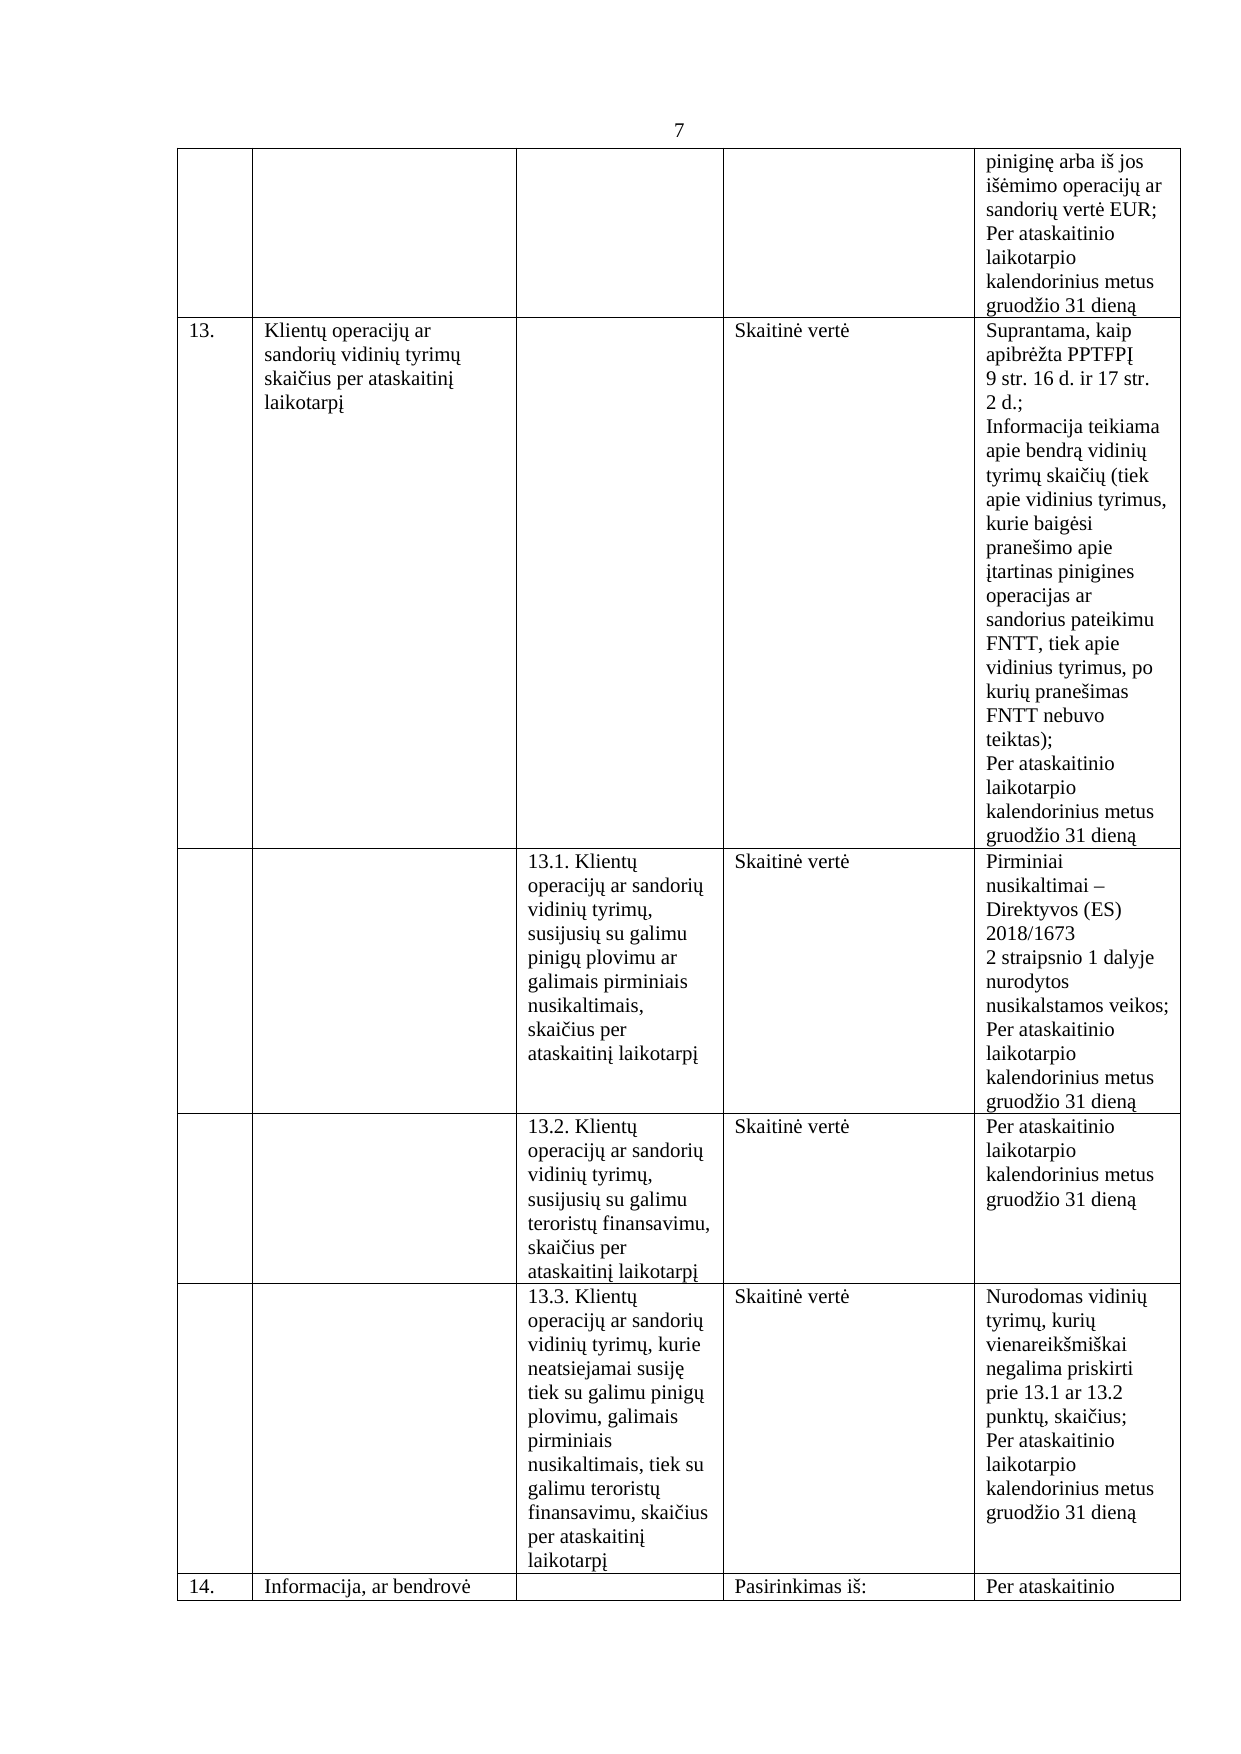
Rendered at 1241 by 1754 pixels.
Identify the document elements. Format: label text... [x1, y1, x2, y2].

table_cell Skaitinė vertė [724, 1114, 974, 1283]
table_cell [178, 1114, 252, 1283]
table_cell Nurodomas vidinių tyrimų, kurių vienareikšmiškai negalima priskirti prie 13.1 ar 13.2 punktų, skaičius; Per ataskaitinio laikotarpio kalendorinius metus gruodžio 31 dieną [975, 1284, 1180, 1572]
table_cell [178, 149, 252, 317]
table_cell [178, 1284, 252, 1572]
table_cell [253, 149, 516, 317]
table_cell [253, 1284, 516, 1572]
table_cell [253, 849, 516, 1113]
table_cell Pirminiai nusikaltimai –Direktyvos (ES) 2018/1673 2 straipsnio 1 dalyje nurodytos nusikalstamos veikos; Per ataskaitinio laikotarpio kalendorinius metus gruodžio 31 dieną [975, 849, 1180, 1113]
table_cell Pasirinkimas iš: [724, 1574, 974, 1600]
table_cell 13.1. Klientų operacijų ar sandorių vidinių tyrimų, susijusių su galimu pinigų plovimu ar galimais pirminiais nusikaltimais, skaičius per ataskaitinį laikotarpį [517, 849, 723, 1113]
table_cell 14. [178, 1574, 252, 1600]
table_cell [253, 1114, 516, 1283]
table_cell Skaitinė vertė [724, 318, 974, 847]
table_cell 13. [178, 318, 252, 847]
table_cell Skaitinė vertė [724, 1284, 974, 1572]
table_cell Informacija, ar bendrovė [253, 1574, 516, 1600]
table_cell [178, 849, 252, 1113]
table_cell Skaitinė vertė [724, 849, 974, 1113]
table_cell piniginę arba iš jos išėmimo operacijų ar sandorių vertė EUR; Per ataskaitinio laikotarpio kalendorinius metus gruodžio 31 dieną [975, 149, 1180, 317]
table_cell [517, 318, 723, 847]
table_cell Per ataskaitinio laikotarpio kalendorinius metus gruodžio 31 dieną [975, 1114, 1180, 1283]
table_cell 13.2. Klientų operacijų ar sandorių vidinių tyrimų, susijusių su galimu teroristų finansavimu, skaičius per ataskaitinį laikotarpį [517, 1114, 723, 1283]
table_cell Klientų operacijų ar sandorių vidinių tyrimų skaičius per ataskaitinį laikotarpį [253, 318, 516, 847]
table_cell [517, 1574, 723, 1600]
table_cell 13.3. Klientų operacijų ar sandorių vidinių tyrimų, kurie neatsiejamai susiję tiek su galimu pinigų plovimu, galimais pirminiais nusikaltimais, tiek su galimu teroristų finansavimu, skaičius per ataskaitinį laikotarpį [517, 1284, 723, 1572]
table_cell [724, 149, 974, 317]
table_cell Per ataskaitinio [975, 1574, 1180, 1600]
table_cell Suprantama, kaip apibrėžta PPTFPĮ 9 str. 16 d. ir 17 str. 2 d.; Informacija teikiama apie bendrą vidinių tyrimų skaičių (tiek apie vidinius tyrimus, kurie baigėsi pranešimo apie įtartinas pinigines operacijas ar sandorius pateikimu FNTT, tiek apie vidinius tyrimus, po kurių pranešimas FNTT nebuvo teiktas); Per ataskaitinio laikotarpio kalendorinius metus gruodžio 31 dieną [975, 318, 1180, 847]
table_cell [517, 149, 723, 317]
